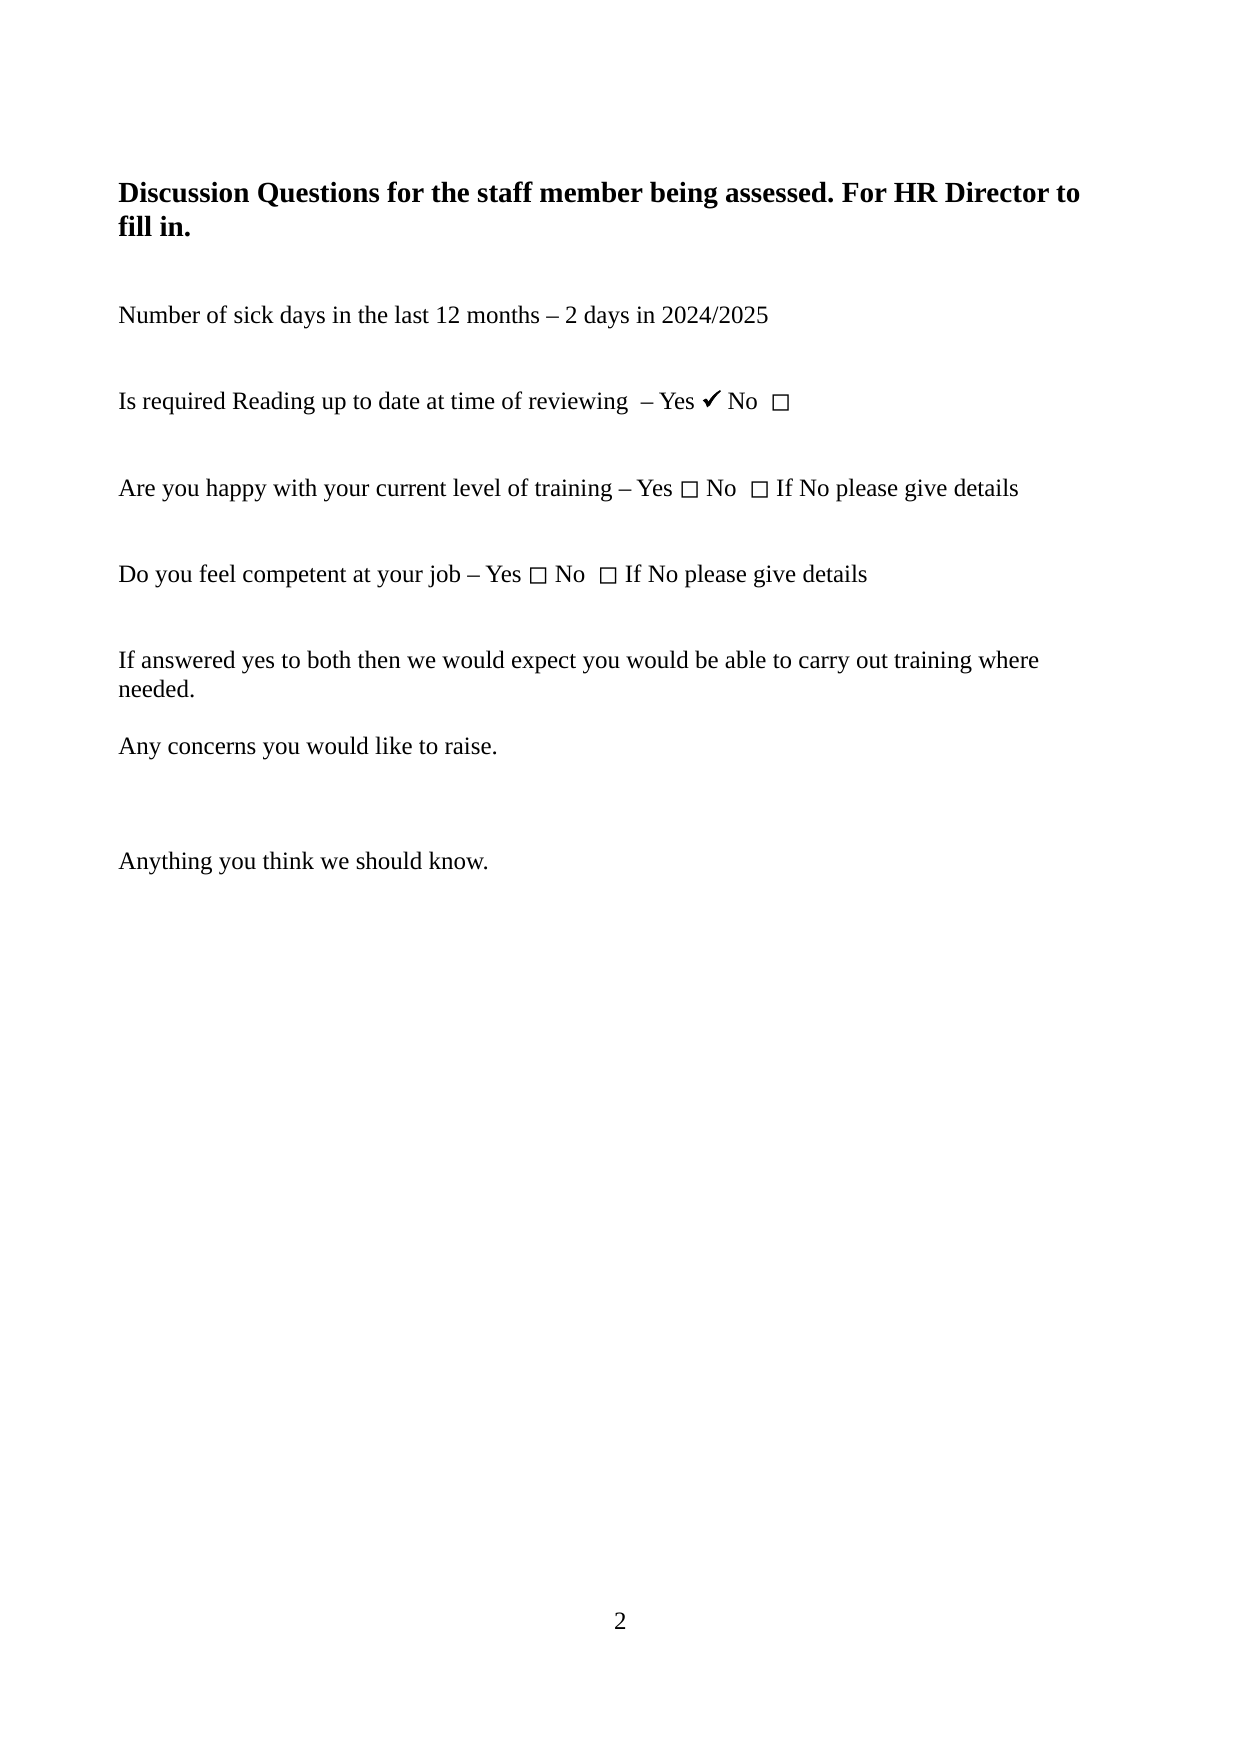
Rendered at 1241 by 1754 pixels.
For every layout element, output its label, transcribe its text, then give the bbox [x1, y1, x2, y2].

text Any concerns you would like to raise. [118, 731, 1122, 760]
text Is required Reading up to date at time of reviewing – Yes ✓ No ◻ [118, 386, 1122, 415]
text Do you feel competent at your job – Yes ◻ No ◻ If No please give details [118, 559, 1122, 588]
text Number of sick days in the last 12 months – 2 days in 2024/2025 [118, 300, 1122, 329]
text Anything you think we should know. [118, 846, 1122, 875]
text Are you happy with your current level of training – Yes ◻ No ◻ If No please give details [118, 473, 1122, 501]
text If answered yes to both then we would expect you would be able to carry out training where needed. [118, 645, 1122, 703]
text Discussion Questions for the staff member being assessed. For HR Director to fill in. [118, 176, 1122, 243]
